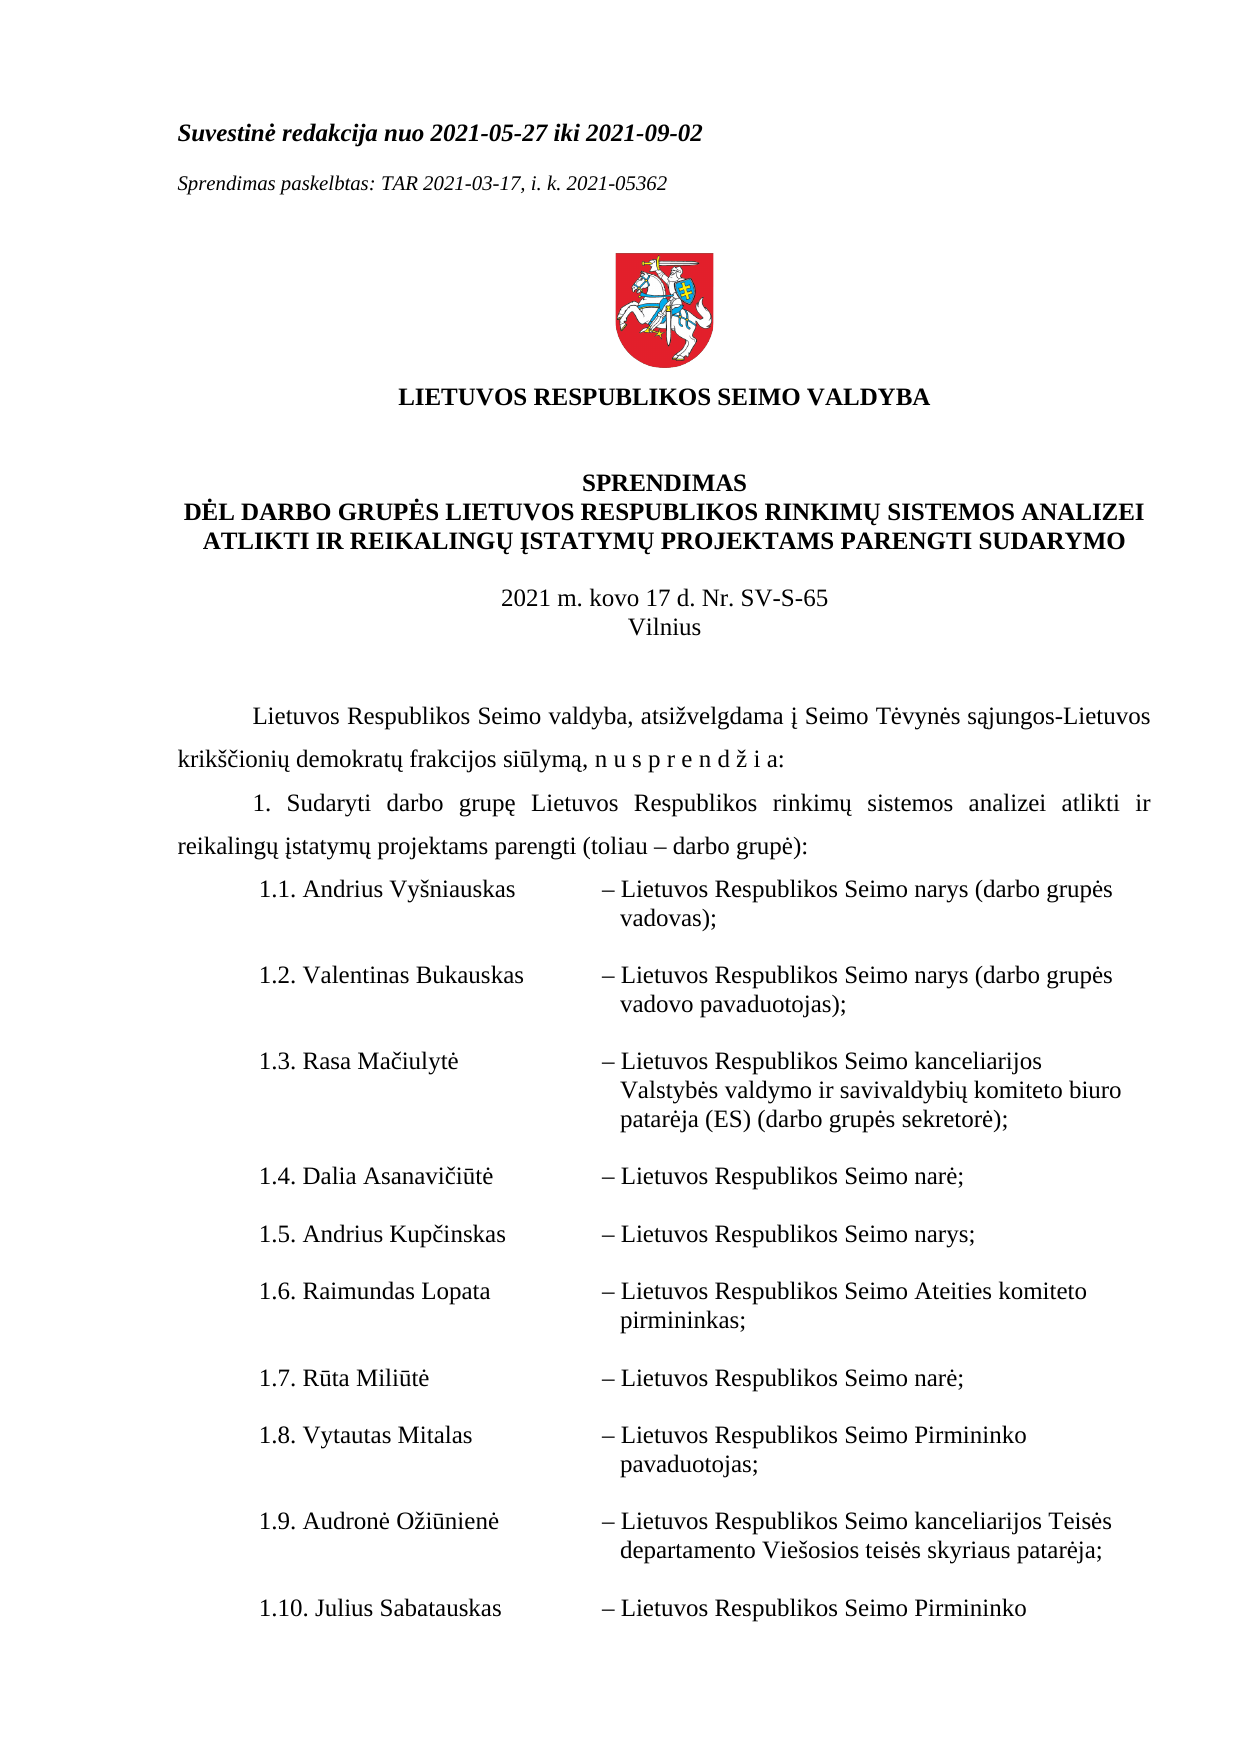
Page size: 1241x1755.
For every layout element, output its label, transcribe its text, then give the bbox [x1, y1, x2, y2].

text LIETUVOS RESPUBLIKOS SEIMO VALDYBA [177, 382, 1152, 411]
text 1. Sudaryti darbo grupę Lietuvos Respublikos rinkimų sistemos analizei atlikti ir reikalingų įstatymų projektams parengti (toliau – darbo grupė): [177, 788, 1152, 859]
table_cell – Lietuvos Respublikos Seimo kanceliarijos Teisės departamento Viešosios teisės skyriaus patarėja; [591, 1506, 1142, 1593]
table_cell 1.7. Rūta Miliūtė [248, 1363, 591, 1420]
table_cell – Lietuvos Respublikos Seimo narė; [591, 1161, 1142, 1219]
table_cell – Lietuvos Respublikos Seimo narys (darbo grupės vadovo pavaduotojas); [591, 960, 1142, 1046]
text Vilnius [177, 612, 1152, 641]
table_cell 1.6. Raimundas Lopata [248, 1276, 591, 1363]
table_cell 1.9. Audronė Ožiūnienė [248, 1506, 591, 1593]
table_cell 1.3. Rasa Mačiulytė [248, 1046, 591, 1161]
text DĖL DARBO GRUPĖS LIETUVOS RESPUBLIKOS RINKIMŲ SISTEMOS ANALIZEI ATLIKTI IR REIKALINGŲ ĮSTATYMŲ PROJEKTAMS PARENGTI SUDARYMO [177, 497, 1152, 555]
table_header 1.1. Andrius Vyšniauskas [248, 874, 591, 960]
text 2021 m. kovo 17 d. Nr. SV-S-65 [177, 583, 1152, 612]
table_cell 1.5. Andrius Kupčinskas [248, 1219, 591, 1276]
text SPRENDIMAS [177, 468, 1152, 497]
table_cell – Lietuvos Respublikos Seimo narys; [591, 1219, 1142, 1276]
table_cell – Lietuvos Respublikos Seimo Pirmininko pavaduotojas; [591, 1420, 1142, 1506]
text Sprendimas paskelbtas: TAR 2021-03-17, i. k. 2021-05362 [177, 171, 1152, 195]
table_header – Lietuvos Respublikos Seimo narys (darbo grupės vadovas); [591, 874, 1142, 960]
table_cell – Lietuvos Respublikos Seimo narė; [591, 1363, 1142, 1420]
table_cell – Lietuvos Respublikos Seimo kanceliarijos Valstybės valdymo ir savivaldybių komiteto biuro patarėja (ES) (darbo grupės sekretorė); [591, 1046, 1142, 1161]
table_cell – Lietuvos Respublikos Seimo Ateities komiteto pirmininkas; [591, 1276, 1142, 1363]
table_cell 1.8. Vytautas Mitalas [248, 1420, 591, 1506]
text Lietuvos Respublikos Seimo valdyba, atsižvelgdama į Seimo Tėvynės sąjungos-Lietuvos krikščionių demokratų frakcijos siūlymą, nusprendžia: [177, 701, 1152, 773]
table_cell – Lietuvos Respublikos Seimo Pirmininko [591, 1593, 1142, 1621]
text Suvestinė redakcija nuo 2021-05-27 iki 2021-09-02 [177, 118, 1152, 147]
table_cell 1.2. Valentinas Bukauskas [248, 960, 591, 1046]
table_cell 1.4. Dalia Asanavičiūtė [248, 1161, 591, 1219]
table_cell 1.10. Julius Sabatauskas [248, 1593, 591, 1621]
